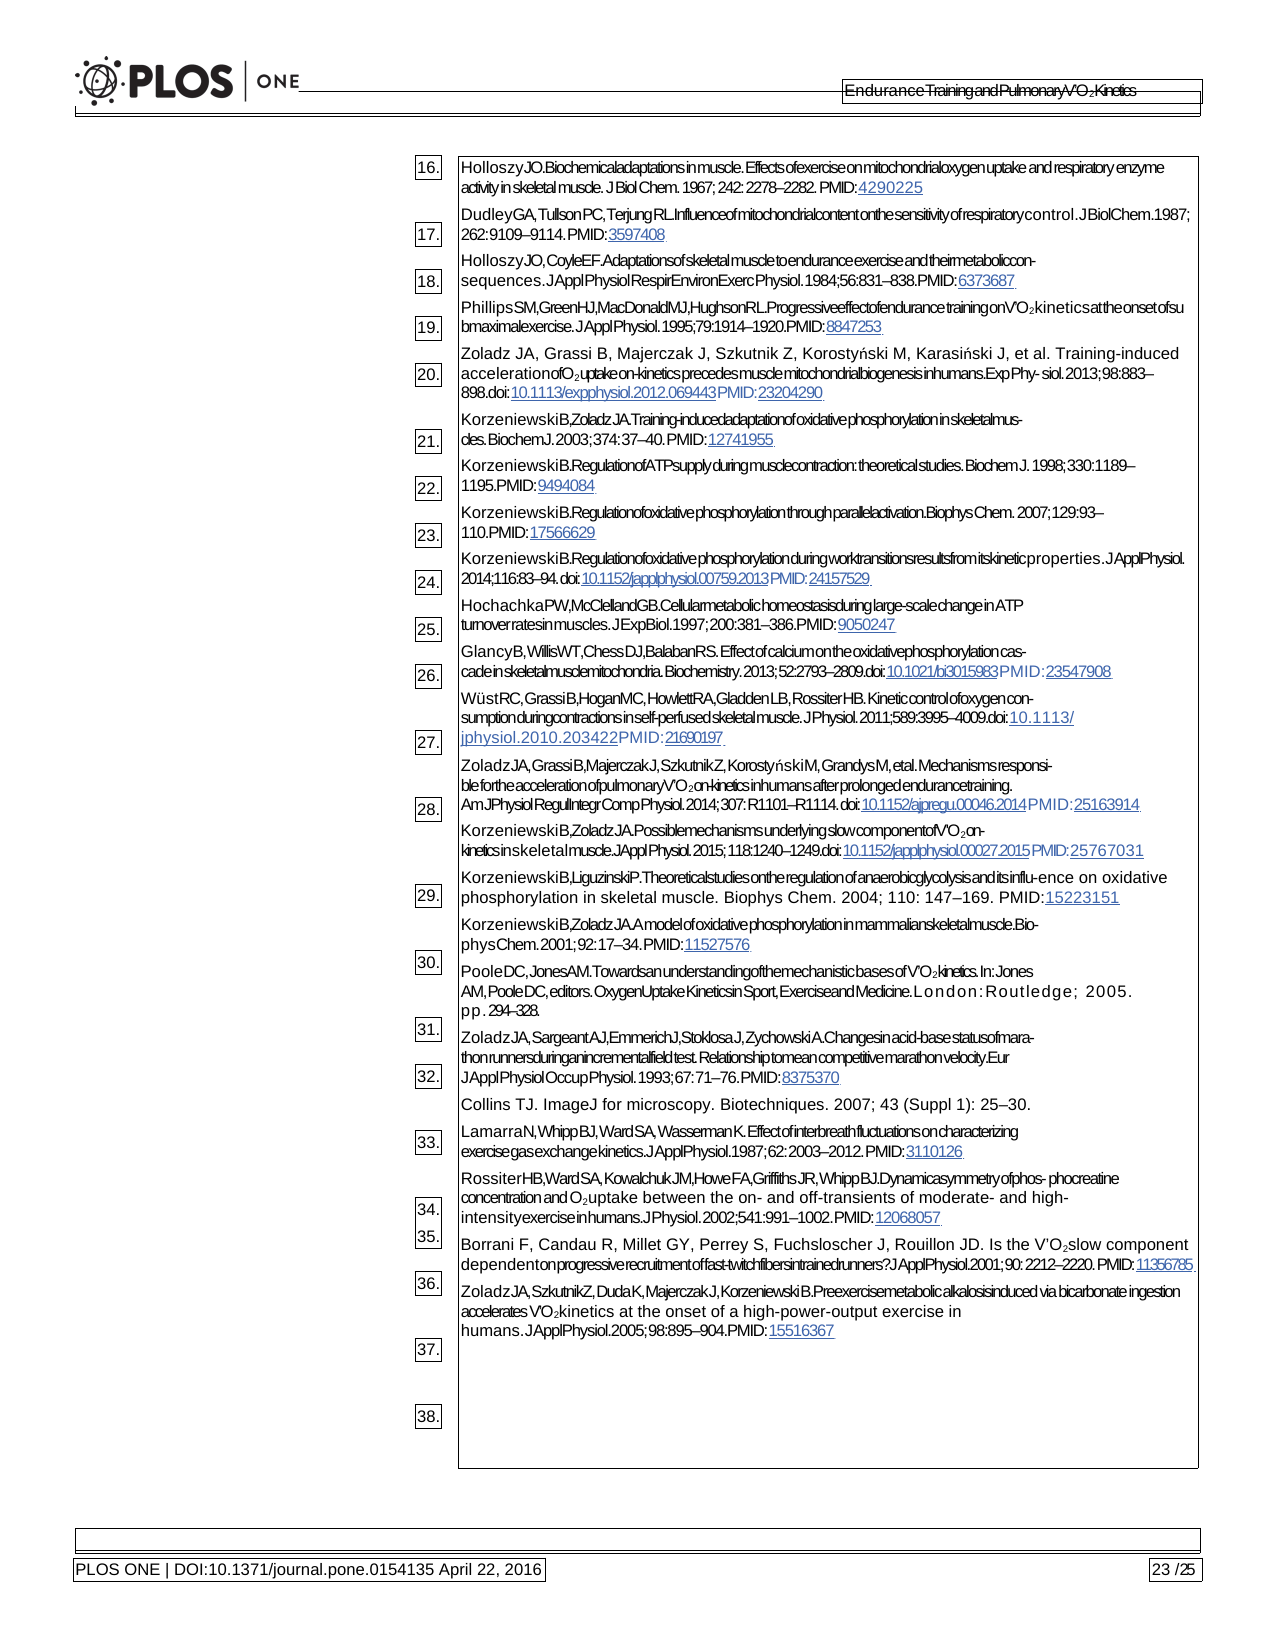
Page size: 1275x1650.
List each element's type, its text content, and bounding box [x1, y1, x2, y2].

text KorzeniewskiB,ZoladzJA.Amodelofoxidativephosphorylationinmammalianskeletalmuscle.Bio-physChem.2001;92:17–34.PMID:11527576 [461, 915, 1186, 954]
picture [75, 56, 299, 106]
text 24. [417, 572, 441, 592]
text HochachkaPW,McClellandGB.Cellularmetabolichomeostasisduringlarge-scalechangeinATP turnoverratesinmuscles.JExpBiol.1997;200:381–386.PMID:9050247 [461, 596, 1170, 634]
text Borrani F, Candau R, Millet GY, Perrey S, Fuchsloscher J, Rouillon JD. Is the V’O2slow component dependentonprogressiverecruitmentoffast-twitchfibersintrainedrunners?JApplPhysiol.2001;90: 2212–2220. PMID:11356785 [460, 1235, 1196, 1274]
text 22. [417, 479, 441, 498]
text HolloszyJO.Biochemicaladaptationsinmuscle.Effectsofexerciseonmitochondrialoxygenuptake and respiratory enzyme activity in skeletal muscle. J Biol Chem. 1967; 242: 2278–2282. PMID:4290225 [461, 158, 1181, 197]
text 38. [417, 1407, 441, 1426]
text 19. [417, 318, 441, 337]
text PLOS ONE | DOI:10.1371/journal.pone.0154135 April 22, 2016 [75, 1559, 545, 1579]
text KorzeniewskiB,LiguzinskiP.Theoreticalstudiesontheregulationofanaerobicglycolysisanditsinflu-ence on oxidative phosphorylation in skeletal muscle. Biophys Chem. 2004; 110: 147–169. PMID:15223151 [461, 868, 1197, 907]
text 25. [417, 619, 441, 638]
text 33. [417, 1133, 441, 1152]
text RossiterHB,WardSA,KowalchukJM,HoweFA,GriffithsJR,WhippBJ.Dynamicasymmetryofphos- phocreatine concentration and O2uptake between the on- and off-transients of moderate- and high- intensityexerciseinhumans.JPhysiol.2002;541:991–1002.PMID:12068057 [461, 1168, 1196, 1227]
text KorzeniewskiB.RegulationofATPsupplyduringmusclecontraction:theoreticalstudies.BiochemJ. 1998;330:1189–1195.PMID:9494084 [461, 456, 1183, 495]
text 18. [417, 271, 441, 291]
text 31. [417, 1019, 441, 1039]
text DudleyGA,TullsonPC,TerjungRL.Influenceofmitochondrialcontentonthesensitivityofrespiratorycontrol.JBiolChem.1987;262:9109–9114.PMID:3597408 [461, 205, 1192, 243]
text 16. [417, 158, 441, 177]
text KorzeniewskiB,ZoladzJA.PossiblemechanismsunderlyingslowcomponentofV'O2on-kineticsinskeletalmuscle.JApplPhysiol.2015;118:1240–1249.doi:10.1152/japplphysiol.00027.2015PMID:25767031 [460, 821, 1184, 860]
text PooleDC,JonesAM.TowardsanunderstandingofthemechanisticbasesofV’O2kinetics.In:Jones AM,PooleDC,editors.OxygenUptakeKineticsinSport,ExerciseandMedicine.London:Routledge; 2005. pp.294–328. [460, 962, 1194, 1020]
text 28. [417, 799, 441, 819]
text 30. [417, 953, 441, 972]
text Zoladz JA, Grassi B, Majerczak J, Szkutnik Z, Korostyński M, Karasiński J, et al. Training-induced accelerationofO2uptakeon-kineticsprecedesmusclemitochondrialbiogenesisinhumans.ExpPhy- siol.2013;98:883–898.doi:10.1113/expphysiol.2012.069443PMID:23204290 [461, 344, 1192, 402]
text Collins TJ. ImageJ for microscopy. Biotechniques. 2007; 43 (Suppl 1): 25–30. [461, 1094, 1198, 1114]
text 27. [417, 733, 441, 752]
text 35. [417, 1227, 441, 1246]
text ZoladzJA,SargeantAJ,EmmerichJ,StoklosaJ,ZychowskiA.Changesinacid-basestatusofmara- thonrunnersduringanincrementalfieldtest.Relationshiptomeancompetitivemarathonvelocity.Eur JApplPhysiolOccupPhysiol.1993;67:71–76.PMID:8375370 [461, 1028, 1189, 1087]
text KorzeniewskiB,ZoladzJA.Training-inducedadaptationofoxidativephosphorylationinskeletalmus- cles.BiochemJ.2003;374:37–40.PMID:12741955 [461, 410, 1187, 449]
text HolloszyJO,CoyleEF.Adaptationsofskeletalmuscletoenduranceexerciseandtheirmetaboliccon-sequences.JApplPhysiolRespirEnvironExercPhysiol.1984;56:831–838.PMID:6373687 [461, 251, 1192, 290]
text 17. [417, 224, 441, 244]
text 23. [417, 526, 441, 545]
text 36. [417, 1274, 441, 1293]
text KorzeniewskiB.Regulationofoxidativephosphorylationthroughparallelactivation.BiophysChem. 2007;129:93–110.PMID:17566629 [461, 503, 1175, 542]
text KorzeniewskiB.Regulationofoxidativephosphorylationduringworktransitionsresultsfromitskineticproperties.JApplPhysiol.2014;116:83–94.doi:10.1152/japplphysiol.00759.2013PMID:24157529 [461, 549, 1192, 588]
text 21. [417, 432, 441, 451]
text GlancyB,WillisWT,ChessDJ,BalabanRS.Effectofcalciumontheoxidativephosphorylationcas- cadeinskeletalmusclemitochondria.Biochemistry.2013;52:2793–2809.doi:10.1021/bi3015983PMID:23547908 [461, 642, 1177, 681]
text 26. [417, 666, 441, 685]
text ZoladzJA,SzkutnikZ,DudaK,MajerczakJ,KorzeniewskiB.Preexercisemetabolicalkalosisinduced via bicarbonate ingestion accelerates V’O2kinetics at the onset of a high-power-output exercise in humans.JApplPhysiol.2005;98:895–904.PMID:15516367 [461, 1282, 1194, 1340]
text 32. [417, 1066, 441, 1086]
text PhillipsSM,GreenHJ,MacDonaldMJ,HughsonRL.ProgressiveeffectofendurancetrainingonV’O2kineticsattheonsetofsubmaximalexercise.JApplPhysiol.1995;79:1914–1920.PMID:8847253 [461, 297, 1191, 336]
text 29. [417, 886, 441, 905]
text 23 /25 [1152, 1559, 1202, 1579]
text 34. [417, 1199, 441, 1219]
text EnduranceTrainingandPulmonaryV’O2Kinetics [844, 81, 1202, 100]
text LamarraN,WhippBJ,WardSA,WassermanK.Effectofinterbreathfluctuationsoncharacterizing exercisegasexchangekinetics.JApplPhysiol.1987;62:2003–2012.PMID:3110126 [461, 1122, 1164, 1161]
text 37. [417, 1340, 441, 1359]
text 20. [417, 365, 441, 384]
text ZoladzJA,GrassiB,MajerczakJ,SzkutnikZ,KorostyńskiM,GrandysM,etal.Mechanismsresponsi- blefortheaccelerationofpulmonaryV’O2on-kineticsinhumansafterprolongedendurancetraining. AmJPhysiolRegulIntegrCompPhysiol.2014;307:R1101–R1114.doi:10.1152/ajpregu.00046.2014PMID:25163914 [461, 755, 1196, 814]
text WüstRC,GrassiB,HoganMC,HowlettRA,GladdenLB,RossiterHB.Kineticcontrolofoxygencon- sumptionduringcontractionsinself-perfusedskeletalmuscle.JPhysiol.2011;589:3995–4009.doi:10.1113/jphysiol.2010.203422PMID:21690197 [461, 689, 1182, 747]
